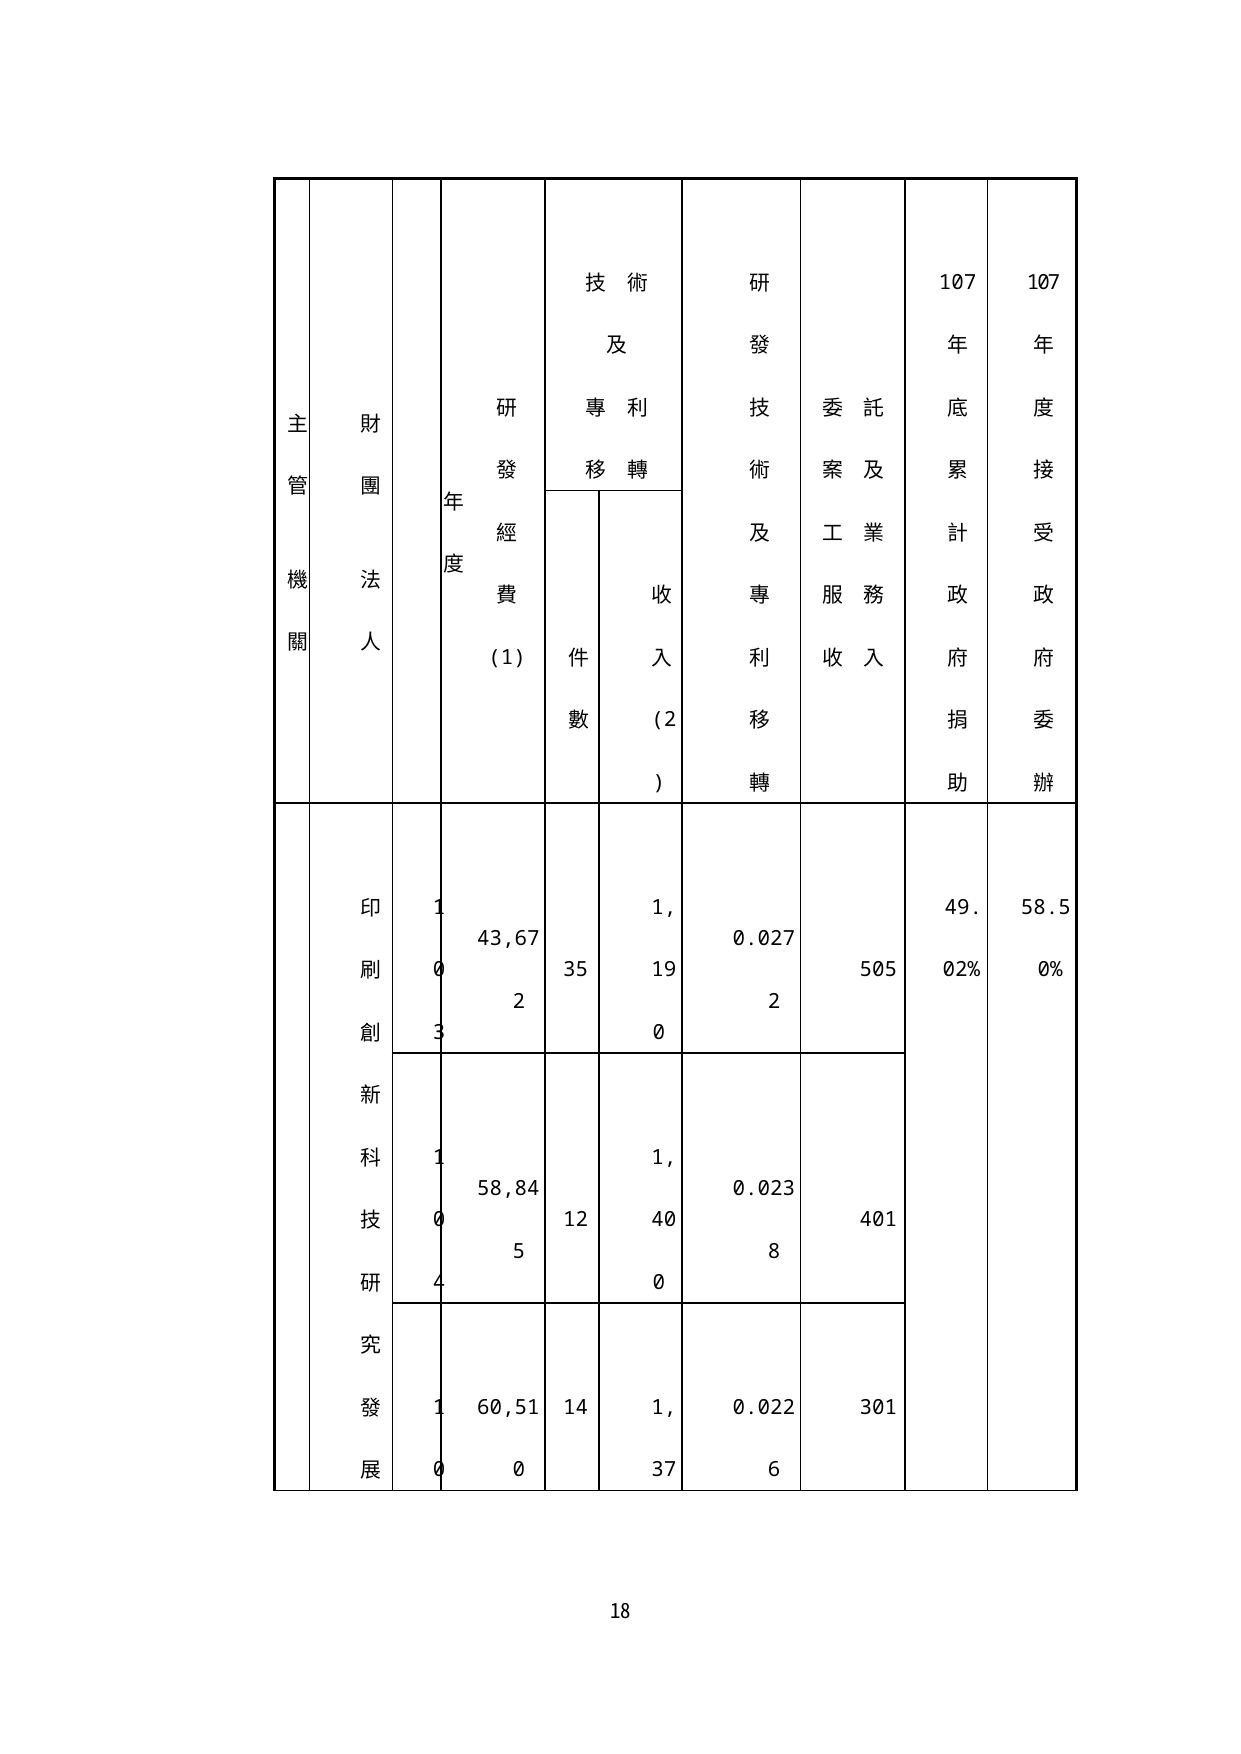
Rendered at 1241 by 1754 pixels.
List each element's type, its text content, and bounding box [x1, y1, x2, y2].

table_cell 43,672 [442, 804, 544, 1052]
table_cell 1,190 [600, 804, 681, 1052]
table_header 技術及 專利移轉 [546, 180, 681, 490]
table_cell 103 [393, 804, 440, 1052]
table_cell 58,845 [442, 1054, 544, 1302]
table_cell 58.50% [988, 804, 1075, 1490]
table_cell 105 [393, 1304, 440, 1490]
table_header 研發技術及專利移轉收入比(2)/(1) [683, 180, 800, 802]
table_header 107年度接受政府委辦補助比率(%) [988, 180, 1075, 802]
table_cell 0.0238 [683, 1054, 800, 1302]
table_cell 505 [801, 804, 904, 1052]
table_cell 件數 [546, 491, 598, 802]
table_header 107年底累計政府捐助基金比率(%) [906, 180, 987, 802]
table_cell 1,400 [600, 1054, 681, 1302]
table_cell 印刷創新科技研究發展 [310, 804, 392, 1490]
table_cell 0.0272 [683, 804, 800, 1052]
table_cell 49.02% [906, 804, 987, 1490]
table_header 財團 法人 [310, 180, 392, 802]
table_cell [276, 804, 309, 1490]
table_header 委託案及工業服務收入 [801, 180, 904, 802]
table_cell 60,510 [442, 1304, 544, 1490]
table_cell 401 [801, 1054, 904, 1302]
table_header 主管 機關 [276, 180, 309, 802]
table_cell 301 [801, 1304, 904, 1490]
table_cell 35 [546, 804, 598, 1052]
table_header 年度 [393, 180, 440, 802]
table_header 研發經費(1) [442, 180, 544, 802]
table_cell 收入(2) [600, 491, 681, 802]
table_cell 104 [393, 1054, 440, 1302]
table_cell 14 [546, 1304, 598, 1490]
table_cell 1,37 [600, 1304, 681, 1490]
table_cell 0.0226 [683, 1304, 800, 1490]
table_cell 12 [546, 1054, 598, 1302]
